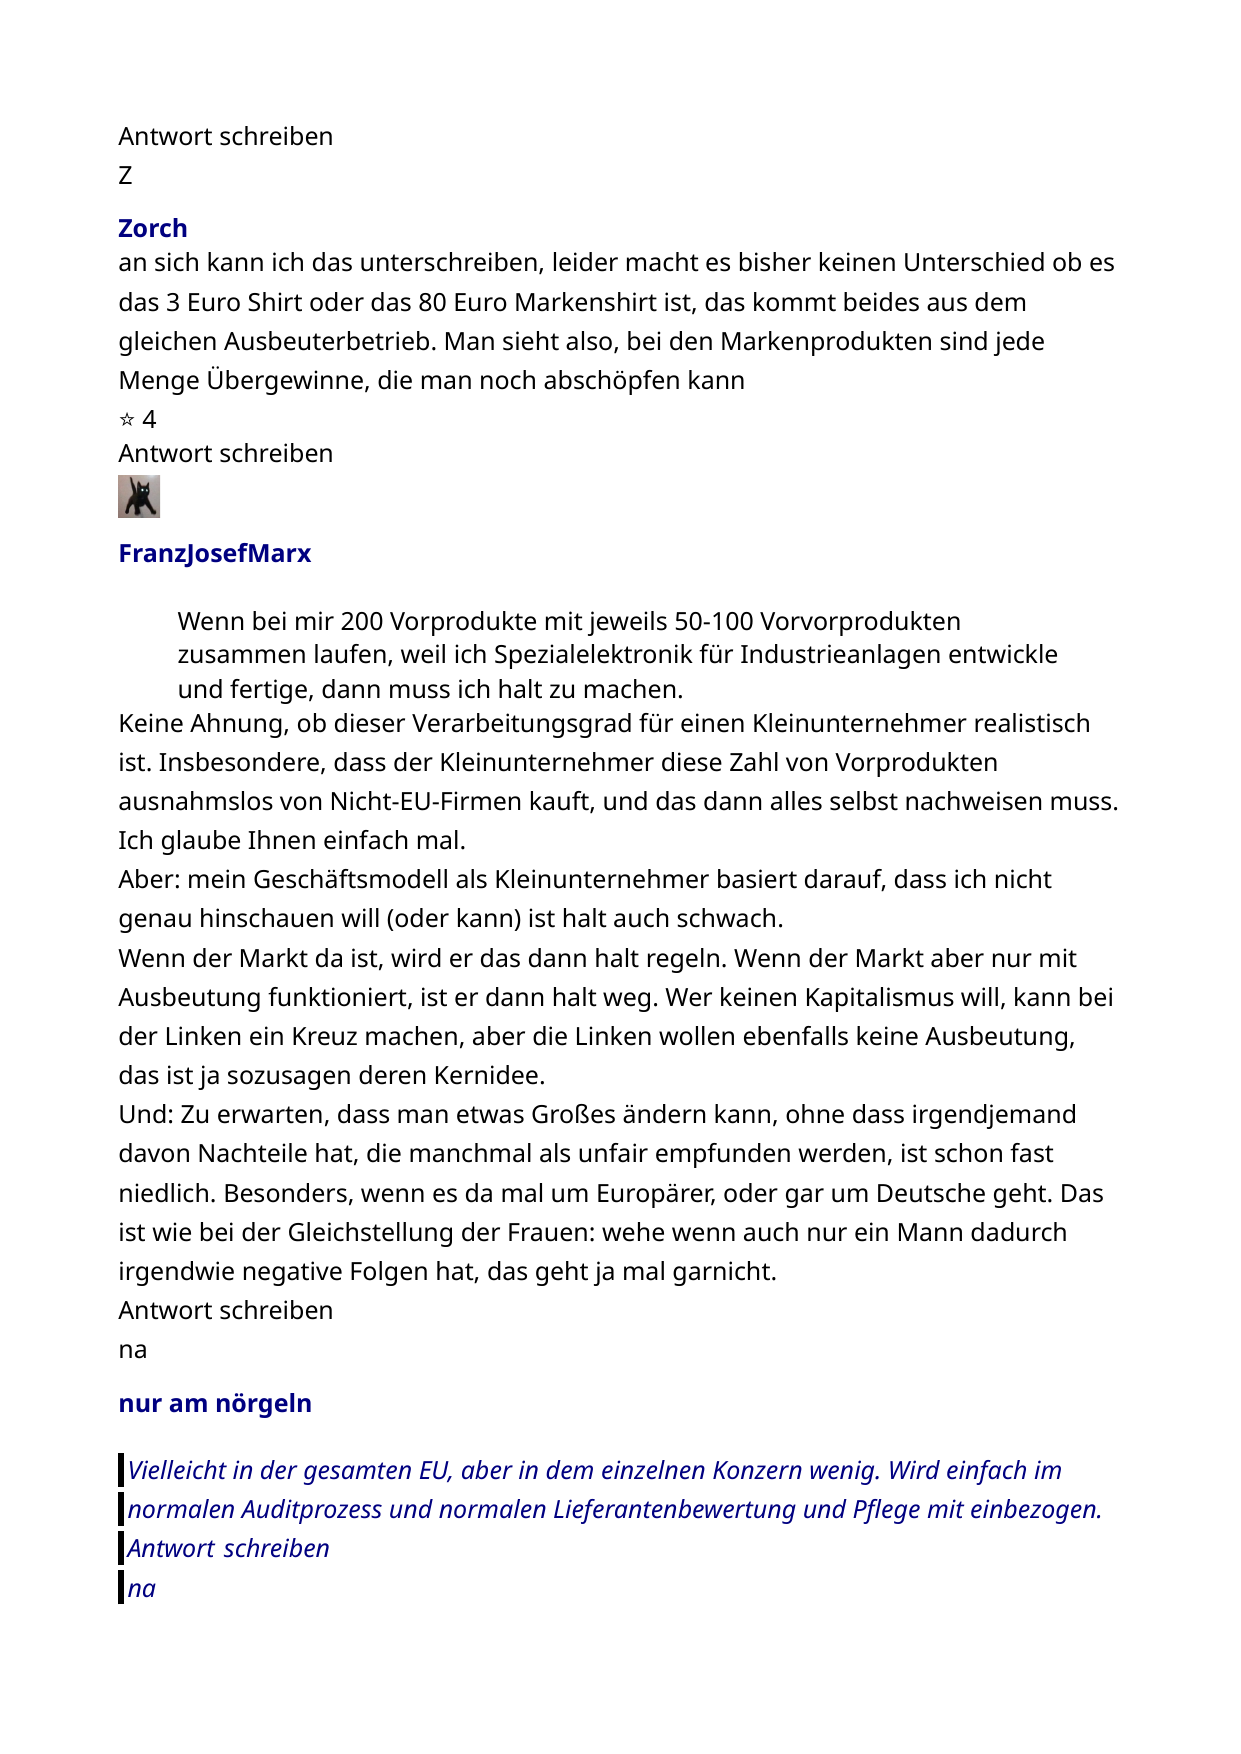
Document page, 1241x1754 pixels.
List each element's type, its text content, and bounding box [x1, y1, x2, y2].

text Keine Ahnung, ob dieser Verarbeitungsgrad für einen Kleinunternehmer realistisch ist. Insbesondere, dass der Kleinunternehmer diese Zahl von Vorprodukten ausnahmslos von Nicht-EU-Firmen kauft, und das dann alles selbst nachweisen muss. Ich glaube Ihnen einfach mal. [118, 705, 1122, 857]
text Wenn der Markt da ist, wird er das dann halt regeln. Wenn der Markt aber nur mit Ausbeutung funktioniert, ist er dann halt weg. Wer keinen Kapitalismus will, kann bei der Linken ein Kreuz machen, aber die Linken wollen ebenfalls keine Ausbeutung, das ist ja sozusagen deren Kernidee. [118, 940, 1122, 1092]
text Vielleicht in der gesamten EU, aber in dem einzelnen Konzern wenig. Wird einfach im normalen Auditprozess und normalen Lieferantenbewertung und Pflege mit einbezogen. [118, 1453, 1122, 1526]
text Z [118, 157, 1122, 191]
subtitle nur am nörgeln [118, 1386, 1122, 1420]
text na [118, 1332, 1122, 1366]
text Antwort schreiben [118, 118, 1122, 152]
text Antwort schreiben [118, 1293, 1122, 1327]
text Aber: mein Geschäftsmodell als Kleinunternehmer basiert darauf, dass ich nicht genau hinschauen will (oder kann) ist halt auch schwach. [118, 862, 1122, 935]
text Wenn bei mir 200 Vorprodukte mit jeweils 50-100 Vorvorprodukten zusammen laufen, weil ich Spezialelektronik für Industrieanlagen entwickle und fertige, dann muss ich halt zu machen. [177, 603, 1063, 705]
subtitle Zorch [118, 211, 1122, 245]
text an sich kann ich das unterschreiben, leider macht es bisher keinen Unterschied ob es das 3 Euro Shirt oder das 80 Euro Markenshirt ist, das kommt beides aus dem gleichen Ausbeuterbetrieb. Man sieht also, bei den Markenprodukten sind jede Menge Übergewinne, die man noch abschöpfen kann [118, 245, 1122, 397]
text Antwort schreiben [124, 1531, 1122, 1565]
text Und: Zu erwarten, dass man etwas Großes ändern kann, ohne dass irgendjemand davon Nachteile hat, die manchmal als unfair empfunden werden, ist schon fast niedlich. Besonders, wenn es da mal um Europärer, oder gar um Deutsche geht. Das ist wie bei der Gleichstellung der Frauen: wehe wenn auch nur ein Mann dadurch irgendwie negative Folgen hat, das geht ja mal garnicht. [118, 1097, 1122, 1288]
subtitle FranzJosefMarx [118, 536, 1122, 570]
text Antwort schreiben [118, 436, 1122, 470]
text na [124, 1570, 1122, 1604]
picture [118, 475, 161, 518]
text ⭐️ 4 [118, 402, 1122, 436]
